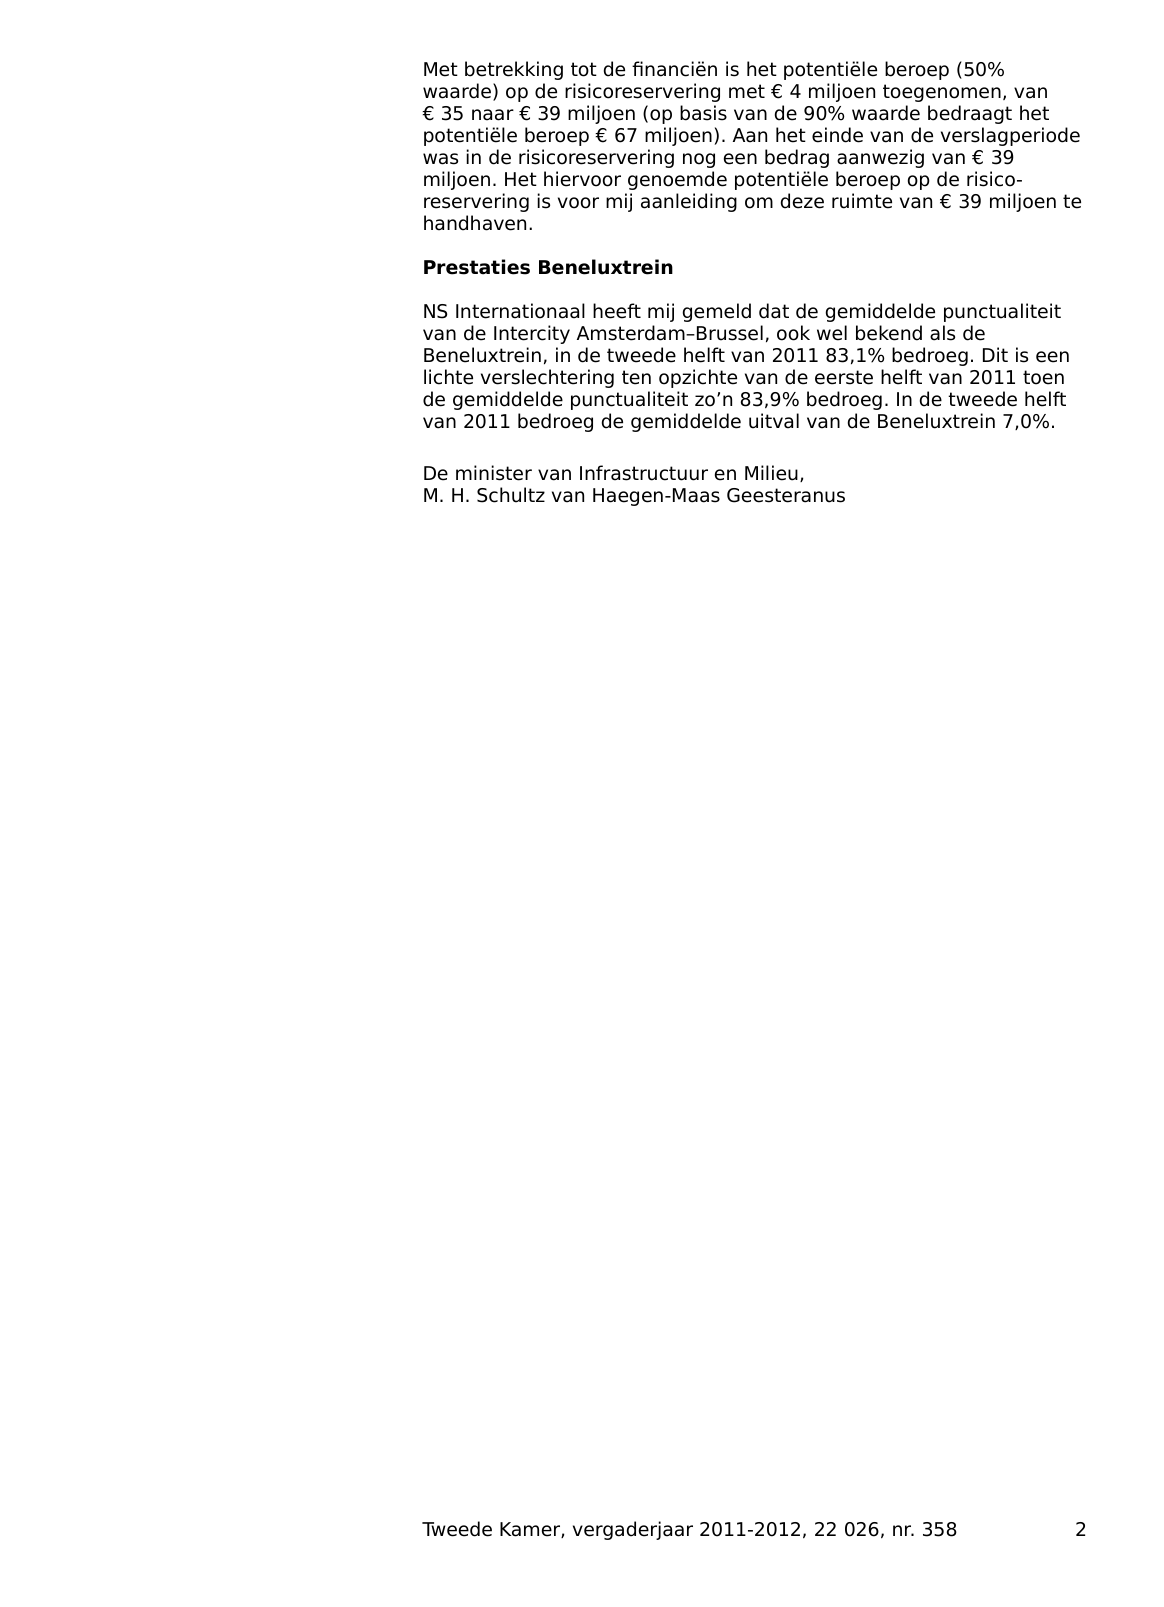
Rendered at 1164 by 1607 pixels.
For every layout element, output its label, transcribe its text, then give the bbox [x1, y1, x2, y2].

text De minister van Infrastructuur en Milieu, M. H. Schultz van Haegen-Maas Geesteranus [422, 463, 1087, 507]
text Met betrekking tot de financiën is het potentiële beroep (50% waarde) op de risicoreservering met € 4 miljoen toegenomen, van € 35 naar € 39 miljoen (op basis van de 90% waarde bedraagt het potentiële beroep € 67 miljoen). Aan het einde van de verslagperiode was in de risicoreservering nog een bedrag aanwezig van € 39 miljoen. Het hiervoor genoemde potentiële beroep op de risico-reservering is voor mij aanleiding om deze ruimte van € 39 miljoen te handhaven. [422, 59, 1087, 235]
subtitle Prestaties Beneluxtrein [422, 257, 1087, 279]
text NS Internationaal heeft mij gemeld dat de gemiddelde punctualiteit van de Intercity Amsterdam–Brussel, ook wel bekend als de Beneluxtrein, in de tweede helft van 2011 83,1% bedroeg. Dit is een lichte verslechtering ten opzichte van de eerste helft van 2011 toen de gemiddelde punctualiteit zo’n 83,9% bedroeg. In de tweede helft van 2011 bedroeg de gemiddelde uitval van de Beneluxtrein 7,0%. [422, 301, 1087, 433]
